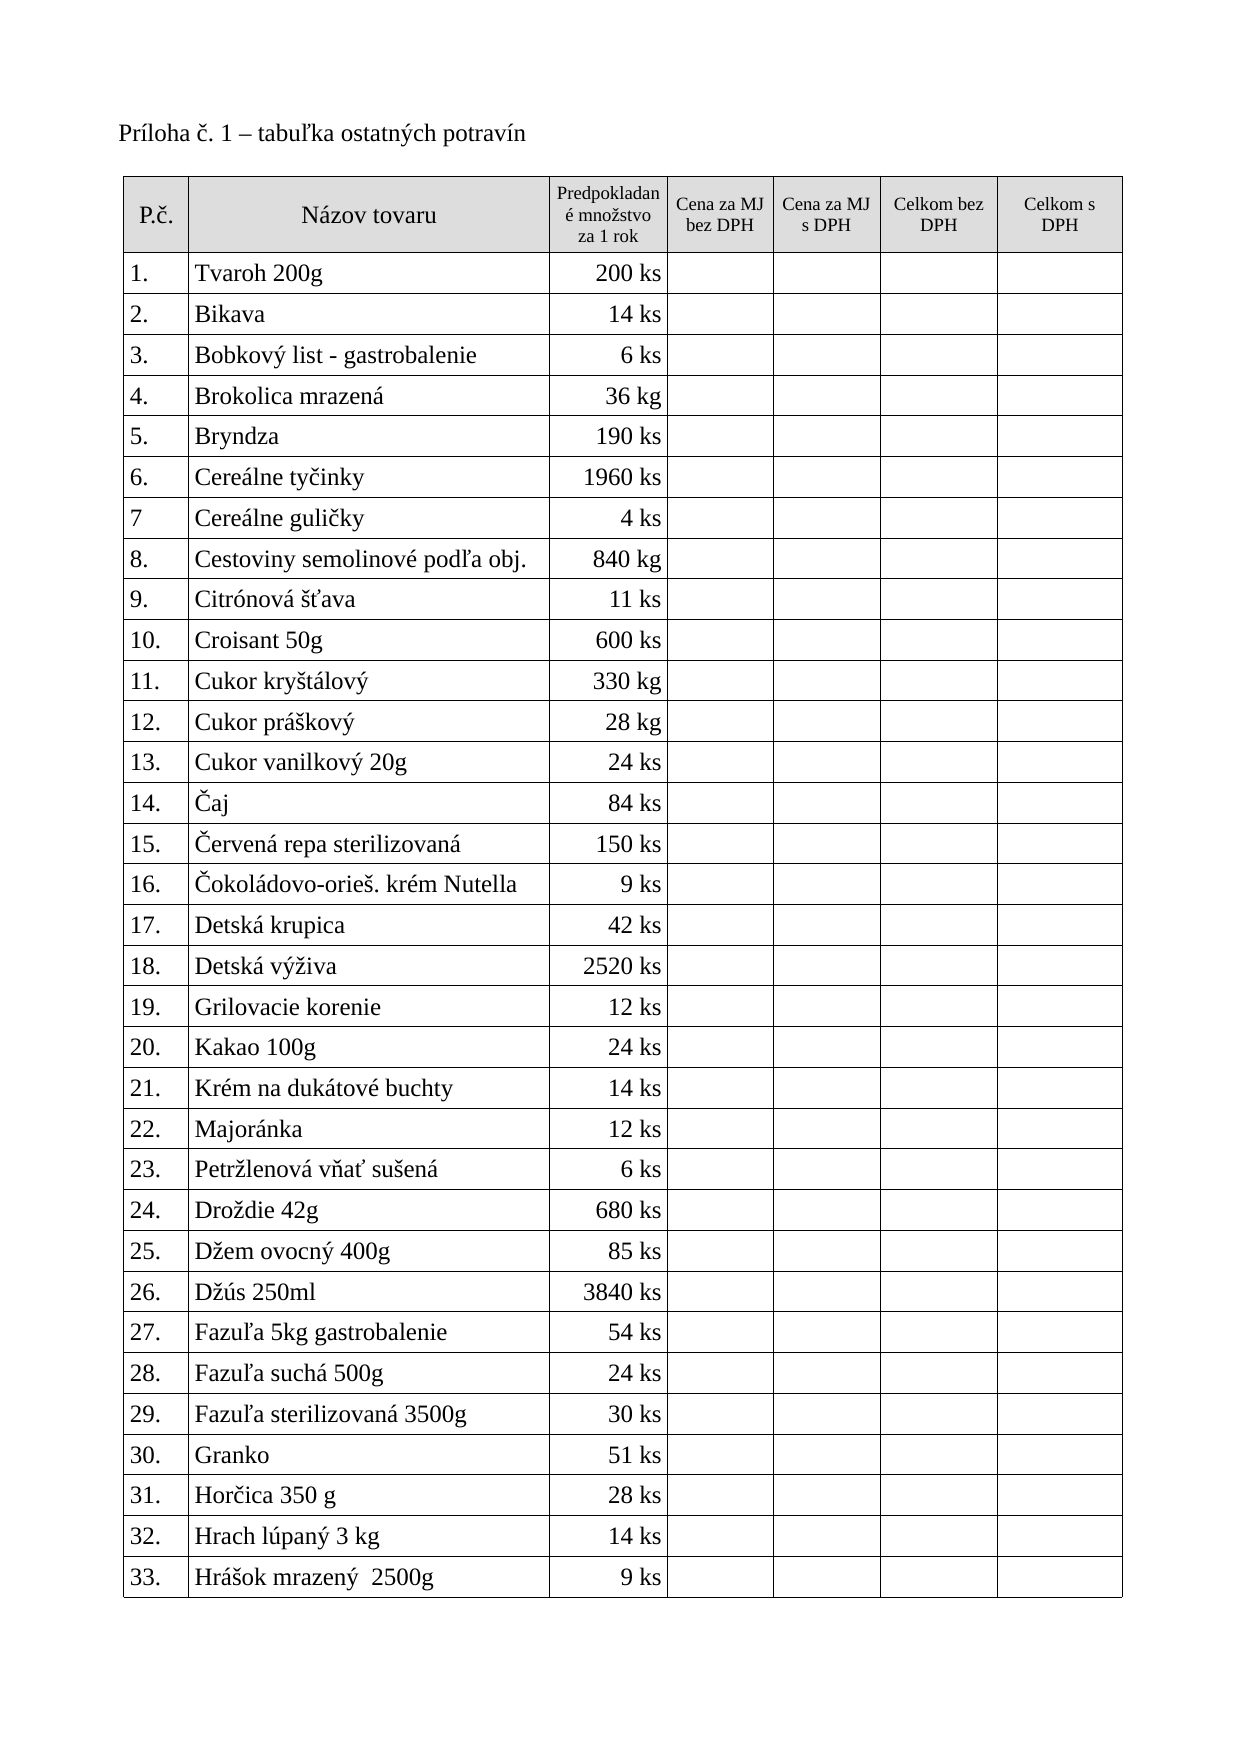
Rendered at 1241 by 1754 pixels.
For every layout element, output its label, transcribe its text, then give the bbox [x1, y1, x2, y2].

table_header Cena za MJ bez DPH [668, 177, 773, 252]
table_cell [774, 1435, 880, 1474]
table_cell 21. [124, 1068, 188, 1108]
table_cell [774, 783, 880, 822]
table_cell [998, 1231, 1122, 1271]
table_cell Bryndza [189, 416, 549, 456]
table_cell [774, 905, 880, 945]
table_cell [881, 1394, 997, 1433]
table_cell 33. [124, 1557, 188, 1596]
table_cell [668, 579, 773, 619]
table_cell [668, 946, 773, 985]
table_cell 20. [124, 1027, 188, 1067]
text Príloha č. 1 – tabuľka ostatných potravín [118, 118, 1122, 147]
table_cell 32. [124, 1516, 188, 1556]
table_cell [881, 335, 997, 374]
table_cell [881, 1231, 997, 1271]
table_cell [998, 742, 1122, 782]
table_cell Hrach lúpaný 3 kg [189, 1516, 549, 1556]
table_cell [774, 1231, 880, 1271]
table_cell 30 ks [550, 1394, 667, 1433]
table_cell Droždie 42g [189, 1190, 549, 1230]
table_cell [881, 905, 997, 945]
table_header P.č. [124, 177, 188, 252]
table_cell [881, 1068, 997, 1108]
table_cell [881, 1312, 997, 1352]
table_cell 51 ks [550, 1435, 667, 1474]
table_cell [774, 1353, 880, 1393]
table_cell 330 kg [550, 661, 667, 700]
table_cell Džem ovocný 400g [189, 1231, 549, 1271]
table_cell Krém na dukátové buchty [189, 1068, 549, 1108]
table_cell 12 ks [550, 986, 667, 1026]
table_cell 12. [124, 701, 188, 741]
table_cell [774, 498, 880, 537]
table_cell [881, 1557, 997, 1596]
table_cell 15. [124, 824, 188, 863]
table_cell [998, 1068, 1122, 1108]
table_cell 1. [124, 253, 188, 293]
table_cell Bobkový list - gastrobalenie [189, 335, 549, 374]
table_cell 680 ks [550, 1190, 667, 1230]
table_cell 1960 ks [550, 457, 667, 497]
table_cell [774, 1475, 880, 1515]
table_cell [774, 1394, 880, 1433]
table_cell [668, 1190, 773, 1230]
table_cell 14 ks [550, 1068, 667, 1108]
table_cell [881, 946, 997, 985]
table_header Názov tovaru [189, 177, 549, 252]
table_cell [881, 376, 997, 415]
table_cell [774, 1312, 880, 1352]
table_cell 9 ks [550, 864, 667, 904]
table_cell 6. [124, 457, 188, 497]
table_cell Čaj [189, 783, 549, 822]
table_cell [998, 1475, 1122, 1515]
table_cell 24 ks [550, 742, 667, 782]
table_cell Croisant 50g [189, 620, 549, 659]
table_cell [774, 376, 880, 415]
table_cell Cukor práškový [189, 701, 549, 741]
table_cell [774, 1516, 880, 1556]
table_cell [881, 824, 997, 863]
table_cell Čokoládovo-orieš. krém Nutella [189, 864, 549, 904]
table_cell Cereálne tyčinky [189, 457, 549, 497]
table_cell 84 ks [550, 783, 667, 822]
table_cell [998, 783, 1122, 822]
table_cell 16. [124, 864, 188, 904]
table_cell Červená repa sterilizovaná [189, 824, 549, 863]
table_cell [668, 294, 773, 334]
table_cell [668, 1231, 773, 1271]
table_cell [668, 1353, 773, 1393]
table_cell [881, 498, 997, 537]
table_cell 85 ks [550, 1231, 667, 1271]
table_cell Fazuľa suchá 500g [189, 1353, 549, 1393]
table_cell 840 kg [550, 539, 667, 578]
table_cell [998, 498, 1122, 537]
table_header Celkom bez DPH [881, 177, 997, 252]
table_cell [668, 1516, 773, 1556]
table_cell [668, 905, 773, 945]
table_cell [998, 1272, 1122, 1311]
table_cell [998, 824, 1122, 863]
table_cell [668, 742, 773, 782]
table_cell 2. [124, 294, 188, 334]
table_cell [881, 986, 997, 1026]
table_cell [774, 824, 880, 863]
table_cell [998, 1394, 1122, 1433]
table_cell Cereálne guličky [189, 498, 549, 537]
table_cell [668, 335, 773, 374]
table_cell [774, 1109, 880, 1148]
table_cell [668, 701, 773, 741]
table_cell [998, 457, 1122, 497]
table_cell [998, 1027, 1122, 1067]
table_cell 54 ks [550, 1312, 667, 1352]
table_cell [668, 783, 773, 822]
table_cell Bikava [189, 294, 549, 334]
table_cell 14. [124, 783, 188, 822]
table_cell [881, 1109, 997, 1148]
table_cell [998, 1109, 1122, 1148]
table_cell [668, 1027, 773, 1067]
table_cell [881, 783, 997, 822]
table_cell 600 ks [550, 620, 667, 659]
table_cell [668, 1394, 773, 1433]
table_cell [998, 701, 1122, 741]
table_cell 14 ks [550, 294, 667, 334]
table_cell [998, 416, 1122, 456]
table_cell [668, 1312, 773, 1352]
table_cell [881, 864, 997, 904]
table_cell [881, 579, 997, 619]
table_cell Petržlenová vňať sušená [189, 1149, 549, 1189]
table_cell Tvaroh 200g [189, 253, 549, 293]
table_header Celkom s DPH [998, 177, 1122, 252]
table_cell 9 ks [550, 1557, 667, 1596]
table_cell [998, 335, 1122, 374]
table_cell 25. [124, 1231, 188, 1271]
table_cell [668, 864, 773, 904]
table_cell Brokolica mrazená [189, 376, 549, 415]
table_cell [774, 335, 880, 374]
table_cell [774, 457, 880, 497]
table_cell 11. [124, 661, 188, 700]
table_cell Hrášok mrazený 2500g [189, 1557, 549, 1596]
table_cell [668, 498, 773, 537]
table_cell [998, 864, 1122, 904]
table_cell 29. [124, 1394, 188, 1433]
table_cell [774, 579, 880, 619]
table_cell [998, 1516, 1122, 1556]
table_cell Majoránka [189, 1109, 549, 1148]
table_cell [668, 376, 773, 415]
table_cell [668, 824, 773, 863]
table_cell [668, 457, 773, 497]
table_cell [998, 1435, 1122, 1474]
table_cell Horčica 350 g [189, 1475, 549, 1515]
table_cell Cukor kryštálový [189, 661, 549, 700]
table_cell 150 ks [550, 824, 667, 863]
table_cell [998, 539, 1122, 578]
table_cell [668, 253, 773, 293]
table_cell 7 [124, 498, 188, 537]
table_cell [998, 579, 1122, 619]
table_cell 2520 ks [550, 946, 667, 985]
table_cell Kakao 100g [189, 1027, 549, 1067]
table_cell [881, 294, 997, 334]
table_cell [881, 701, 997, 741]
table_cell [881, 1475, 997, 1515]
table_cell [881, 1272, 997, 1311]
table_cell 3840 ks [550, 1272, 667, 1311]
table_cell [774, 1272, 880, 1311]
table_cell 26. [124, 1272, 188, 1311]
table_header Cena za MJ s DPH [774, 177, 880, 252]
table_cell 24 ks [550, 1353, 667, 1393]
table_cell 36 kg [550, 376, 667, 415]
table_cell 24. [124, 1190, 188, 1230]
table_cell Fazuľa sterilizovaná 3500g [189, 1394, 549, 1433]
table_cell [881, 620, 997, 659]
table_cell [998, 946, 1122, 985]
table_cell [668, 1475, 773, 1515]
table_cell [998, 1557, 1122, 1596]
table_cell [774, 416, 880, 456]
table_cell [668, 539, 773, 578]
table_cell 12 ks [550, 1109, 667, 1148]
table_cell 8. [124, 539, 188, 578]
table_cell 28 ks [550, 1475, 667, 1515]
table_cell [998, 1190, 1122, 1230]
table_cell [774, 1149, 880, 1189]
table_cell Detská krupica [189, 905, 549, 945]
table_cell [881, 1516, 997, 1556]
table_cell [668, 1149, 773, 1189]
table_cell [881, 457, 997, 497]
table_cell 11 ks [550, 579, 667, 619]
table_cell 14 ks [550, 1516, 667, 1556]
table_cell [668, 1435, 773, 1474]
table_cell [774, 253, 880, 293]
table_cell [881, 1149, 997, 1189]
table_cell Detská výživa [189, 946, 549, 985]
table_cell [668, 620, 773, 659]
table_cell 190 ks [550, 416, 667, 456]
table_cell [774, 661, 880, 700]
table_cell 200 ks [550, 253, 667, 293]
table_cell [881, 661, 997, 700]
table_cell Fazuľa 5kg gastrobalenie [189, 1312, 549, 1352]
table_cell 9. [124, 579, 188, 619]
table_cell 10. [124, 620, 188, 659]
table_cell [774, 742, 880, 782]
table_cell [998, 253, 1122, 293]
table_cell [668, 416, 773, 456]
table_cell 24 ks [550, 1027, 667, 1067]
table_cell [774, 946, 880, 985]
table_cell [881, 1190, 997, 1230]
table_cell [998, 905, 1122, 945]
table_cell 22. [124, 1109, 188, 1148]
table_cell 27. [124, 1312, 188, 1352]
table_cell [774, 1068, 880, 1108]
table_cell [668, 1109, 773, 1148]
table_cell [998, 376, 1122, 415]
table_cell [668, 1272, 773, 1311]
table_cell 17. [124, 905, 188, 945]
table_cell [774, 864, 880, 904]
table_cell 31. [124, 1475, 188, 1515]
table_cell [881, 539, 997, 578]
table_cell Citrónová šťava [189, 579, 549, 619]
table_cell [668, 1068, 773, 1108]
table_cell 42 ks [550, 905, 667, 945]
table_cell [668, 1557, 773, 1596]
table_cell [998, 620, 1122, 659]
table_cell 28. [124, 1353, 188, 1393]
table_cell 13. [124, 742, 188, 782]
table_cell [998, 661, 1122, 700]
table_cell 3. [124, 335, 188, 374]
table_cell Cestoviny semolinové podľa obj. [189, 539, 549, 578]
table_cell 6 ks [550, 1149, 667, 1189]
table_cell 4. [124, 376, 188, 415]
table_cell 4 ks [550, 498, 667, 537]
table_cell Granko [189, 1435, 549, 1474]
table_cell [998, 986, 1122, 1026]
table_cell 30. [124, 1435, 188, 1474]
table_cell [998, 294, 1122, 334]
table_cell [881, 1027, 997, 1067]
table_cell 19. [124, 986, 188, 1026]
table_cell [774, 701, 880, 741]
table_cell Grilovacie korenie [189, 986, 549, 1026]
table_cell Džús 250ml [189, 1272, 549, 1311]
table_cell [998, 1353, 1122, 1393]
table_cell [668, 986, 773, 1026]
table_cell 6 ks [550, 335, 667, 374]
table_cell [998, 1312, 1122, 1352]
table_cell [881, 253, 997, 293]
table_cell [881, 742, 997, 782]
table_cell 23. [124, 1149, 188, 1189]
table_cell [774, 986, 880, 1026]
table_cell [881, 1435, 997, 1474]
table_cell 5. [124, 416, 188, 456]
table_cell [774, 620, 880, 659]
table_cell 18. [124, 946, 188, 985]
table_header Predpokladané množstvo za 1 rok [550, 177, 667, 252]
table_cell [774, 1190, 880, 1230]
table_cell [998, 1149, 1122, 1189]
table_cell [668, 661, 773, 700]
table_cell [774, 539, 880, 578]
table_cell Cukor vanilkový 20g [189, 742, 549, 782]
table_cell [774, 1557, 880, 1596]
table_cell [881, 416, 997, 456]
table_cell 28 kg [550, 701, 667, 741]
table_cell [774, 1027, 880, 1067]
table_cell [774, 294, 880, 334]
table_cell [881, 1353, 997, 1393]
